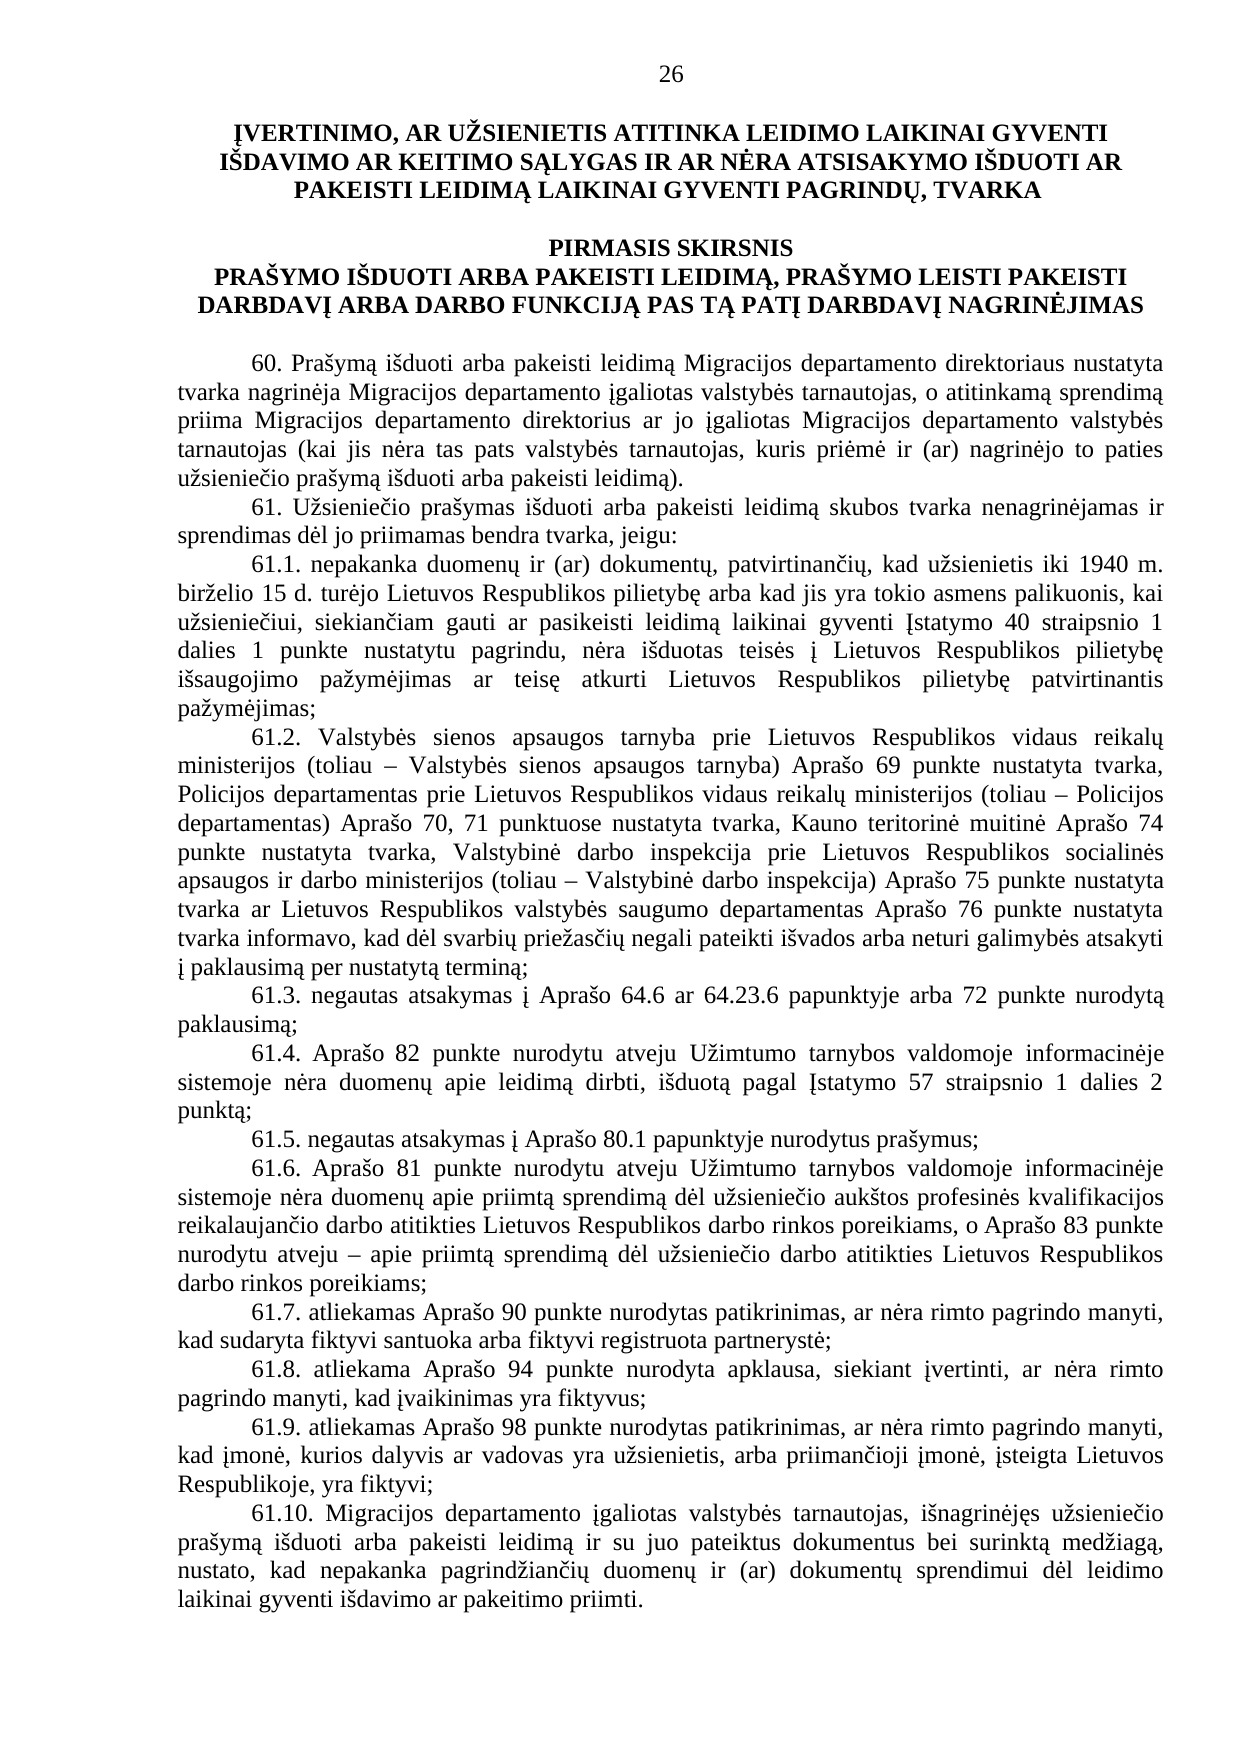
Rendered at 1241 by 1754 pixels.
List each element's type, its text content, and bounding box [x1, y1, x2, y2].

text 61.9. atliekamas Aprašo 98 punkte nurodytas patikrinimas, ar nėra rimto pagrindo manyti, kad įmonė, kurios dalyvis ar vadovas yra užsienietis, arba priimančioji įmonė, įsteigta Lietuvos Respublikoje, yra fiktyvi; [177, 1412, 1164, 1498]
text 61.7. atliekamas Aprašo 90 punkte nurodytas patikrinimas, ar nėra rimto pagrindo manyti, kad sudaryta fiktyvi santuoka arba fiktyvi registruota partnerystė; [177, 1297, 1164, 1354]
text ĮVERTINIMO, AR UŽSIENIETIS ATITINKA LEIDIMO LAIKINAI GYVENTI IŠDAVIMO AR KEITIMO SĄLYGAS IR AR NĖRA ATSISAKYMO IŠDUOTI AR PAKEISTI LEIDIMĄ LAIKINAI GYVENTI PAGRINDŲ, TVARKA [177, 118, 1164, 204]
text 61.8. atliekama Aprašo 94 punkte nurodyta apklausa, siekiant įvertinti, ar nėra rimto pagrindo manyti, kad įvaikinimas yra fiktyvus; [177, 1354, 1164, 1412]
text 60. Prašymą išduoti arba pakeisti leidimą Migracijos departamento direktoriaus nustatyta tvarka nagrinėja Migracijos departamento įgaliotas valstybės tarnautojas, o atitinkamą sprendimą priima Migracijos departamento direktorius ar jo įgaliotas Migracijos departamento valstybės tarnautojas (kai jis nėra tas pats valstybės tarnautojas, kuris priėmė ir (ar) nagrinėjo to paties užsieniečio prašymą išduoti arba pakeisti leidimą). [177, 348, 1164, 492]
text 61.2. Valstybės sienos apsaugos tarnyba prie Lietuvos Respublikos vidaus reikalų ministerijos (toliau – Valstybės sienos apsaugos tarnyba) Aprašo 69 punkte nustatyta tvarka, Policijos departamentas prie Lietuvos Respublikos vidaus reikalų ministerijos (toliau – Policijos departamentas) Aprašo 70, 71 punktuose nustatyta tvarka, Kauno teritorinė muitinė Aprašo 74 punkte nustatyta tvarka, Valstybinė darbo inspekcija prie Lietuvos Respublikos socialinės apsaugos ir darbo ministerijos (toliau – Valstybinė darbo inspekcija) Aprašo 75 punkte nustatyta tvarka ar Lietuvos Respublikos valstybės saugumo departamentas Aprašo 76 punkte nustatyta tvarka informavo, kad dėl svarbių priežasčių negali pateikti išvados arba neturi galimybės atsakyti į paklausimą per nustatytą terminą; [177, 722, 1164, 981]
text PRAŠYMO IŠDUOTI ARBA PAKEISTI LEIDIMĄ, PRAŠYMO LEISTI PAKEISTI DARBDAVĮ ARBA DARBO FUNKCIJĄ PAS TĄ PATĮ DARBDAVĮ NAGRINĖJIMAS [177, 262, 1164, 319]
text 61.6. Aprašo 81 punkte nurodytu atveju Užimtumo tarnybos valdomoje informacinėje sistemoje nėra duomenų apie priimtą sprendimą dėl užsieniečio aukštos profesinės kvalifikacijos reikalaujančio darbo atitikties Lietuvos Respublikos darbo rinkos poreikiams, o Aprašo 83 punkte nurodytu atveju – apie priimtą sprendimą dėl užsieniečio darbo atitikties Lietuvos Respublikos darbo rinkos poreikiams; [177, 1153, 1164, 1297]
text 61.5. negautas atsakymas į Aprašo 80.1 papunktyje nurodytus prašymus; [177, 1124, 1164, 1153]
text 61.10. Migracijos departamento įgaliotas valstybės tarnautojas, išnagrinėjęs užsieniečio prašymą išduoti arba pakeisti leidimą ir su juo pateiktus dokumentus bei surinktą medžiagą, nustato, kad nepakanka pagrindžiančių duomenų ir (ar) dokumentų sprendimui dėl leidimo laikinai gyventi išdavimo ar pakeitimo priimti. [177, 1498, 1164, 1613]
text PIRMASIS SKIRSNIS [177, 233, 1164, 262]
text 61.4. Aprašo 82 punkte nurodytu atveju Užimtumo tarnybos valdomoje informacinėje sistemoje nėra duomenų apie leidimą dirbti, išduotą pagal Įstatymo 57 straipsnio 1 dalies 2 punktą; [177, 1038, 1164, 1124]
text 61.3. negautas atsakymas į Aprašo 64.6 ar 64.23.6 papunktyje arba 72 punkte nurodytą paklausimą; [177, 981, 1164, 1038]
text 61.1. nepakanka duomenų ir (ar) dokumentų, patvirtinančių, kad užsienietis iki 1940 m. birželio 15 d. turėjo Lietuvos Respublikos pilietybę arba kad jis yra tokio asmens palikuonis, kai užsieniečiui, siekiančiam gauti ar pasikeisti leidimą laikinai gyventi Įstatymo 40 straipsnio 1 dalies 1 punkte nustatytu pagrindu, nėra išduotas teisės į Lietuvos Respublikos pilietybę išsaugojimo pažymėjimas ar teisę atkurti Lietuvos Respublikos pilietybę patvirtinantis pažymėjimas; [177, 549, 1164, 722]
text 61. Užsieniečio prašymas išduoti arba pakeisti leidimą skubos tvarka nenagrinėjamas ir sprendimas dėl jo priimamas bendra tvarka, jeigu: [177, 492, 1164, 549]
